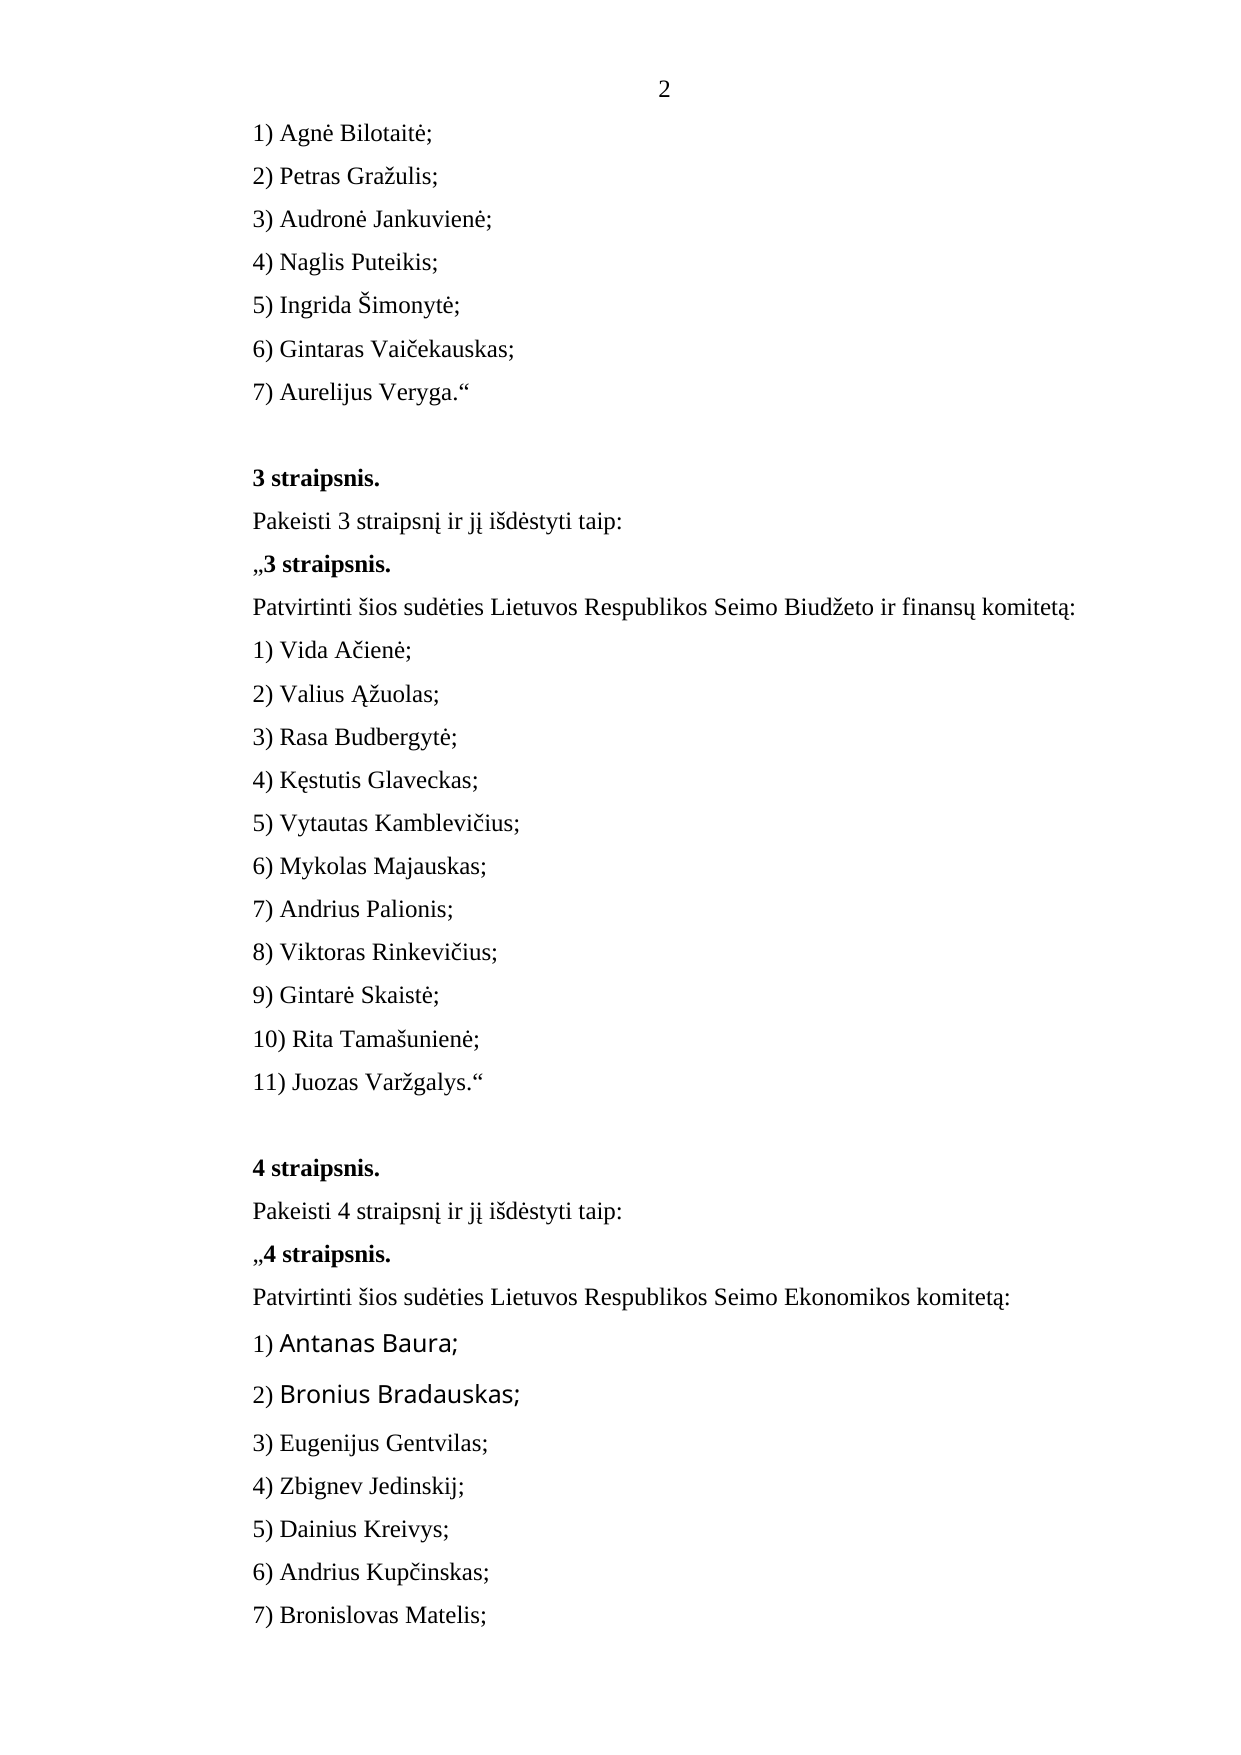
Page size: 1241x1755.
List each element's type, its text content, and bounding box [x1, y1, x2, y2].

text 1) Vida Ačienė; [177, 636, 1152, 664]
text 4 straipsnis. [177, 1153, 1152, 1182]
text 6) Andrius Kupčinskas; [177, 1557, 1152, 1586]
text „3 straipsnis. [177, 549, 1152, 578]
text Patvirtinti šios sudėties Lietuvos Respublikos Seimo Ekonomikos komitetą: [177, 1282, 1152, 1311]
text 5) Ingrida Šimonytė; [177, 291, 1152, 319]
text 2) Bronius Bradauskas; [177, 1377, 1152, 1411]
text 10) Rita Tamašunienė; [177, 1024, 1152, 1052]
text 4) Naglis Puteikis; [177, 247, 1152, 276]
text 3) Rasa Budbergytė; [177, 722, 1152, 751]
text 11) Juozas Varžgalys.“ [177, 1067, 1152, 1096]
text 5) Dainius Kreivys; [177, 1514, 1152, 1543]
text 9) Gintarė Skaistė; [177, 981, 1152, 1009]
text „4 straipsnis. [177, 1239, 1152, 1268]
text 2) Valius Ąžuolas; [177, 679, 1152, 707]
text Patvirtinti šios sudėties Lietuvos Respublikos Seimo Biudžeto ir finansų komitetą: [177, 592, 1152, 621]
text 1) Antanas Baura; [177, 1326, 1152, 1360]
text 7) Andrius Palionis; [177, 894, 1152, 923]
text 3) Eugenijus Gentvilas; [177, 1428, 1152, 1456]
text 3) Audronė Jankuvienė; [177, 204, 1152, 233]
text 5) Vytautas Kamblevičius; [177, 808, 1152, 837]
text 7) Aurelijus Veryga.“ [177, 377, 1152, 406]
text Pakeisti 3 straipsnį ir jį išdėstyti taip: [177, 506, 1152, 535]
text 1) Agnė Bilotaitė; [177, 118, 1152, 147]
text 8) Viktoras Rinkevičius; [177, 937, 1152, 966]
text 3 straipsnis. [177, 463, 1152, 492]
text 6) Mykolas Majauskas; [177, 851, 1152, 880]
text 4) Zbignev Jedinskij; [177, 1471, 1152, 1499]
text Pakeisti 4 straipsnį ir jį išdėstyti taip: [177, 1196, 1152, 1225]
text 6) Gintaras Vaičekauskas; [177, 334, 1152, 362]
text 2) Petras Gražulis; [177, 161, 1152, 190]
text 4) Kęstutis Glaveckas; [177, 765, 1152, 794]
text 7) Bronislovas Matelis; [177, 1600, 1152, 1629]
